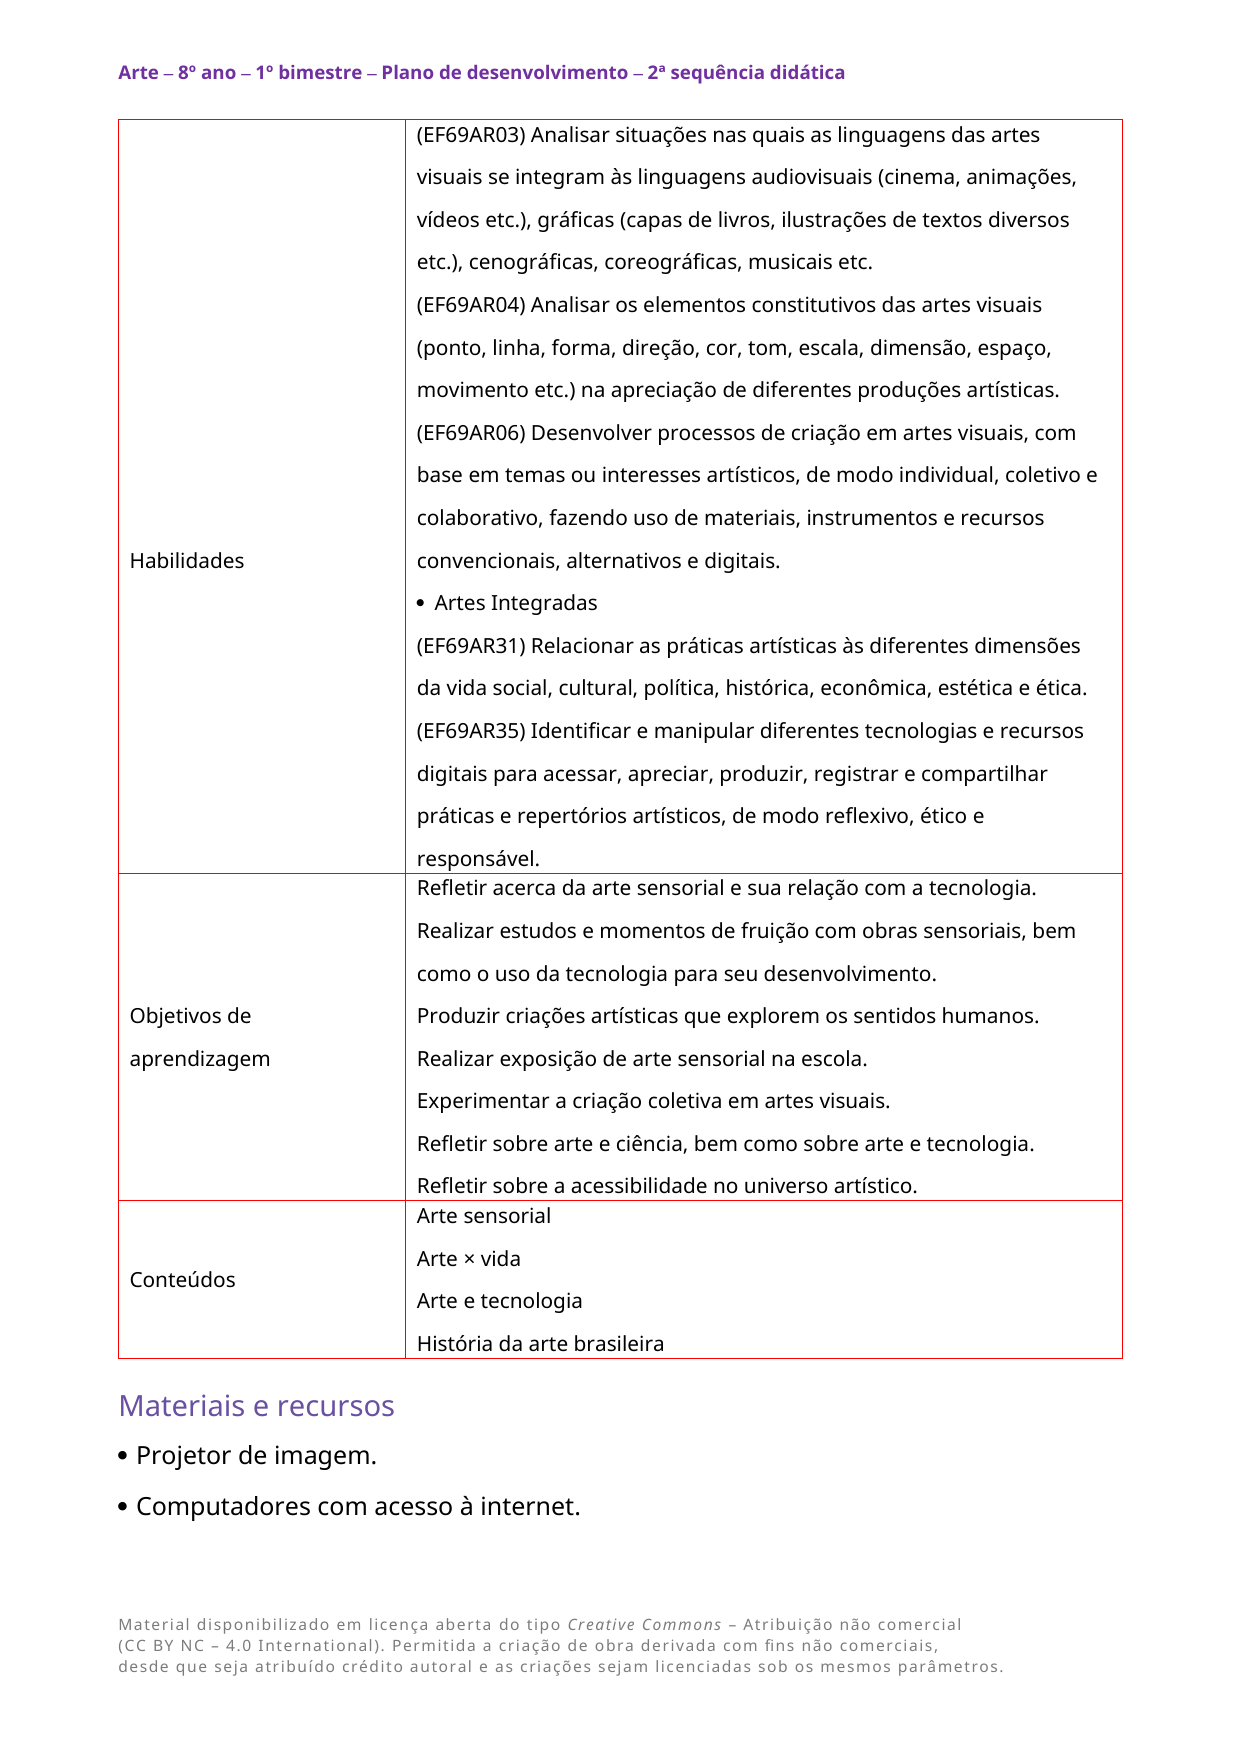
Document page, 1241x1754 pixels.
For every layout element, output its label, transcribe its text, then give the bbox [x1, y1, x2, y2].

list Projetor de imagem. [118, 1438, 1122, 1472]
table_cell (EF69AR03) Analisar situações nas quais as linguagens das artes visuais se integram às linguagens audiovisuais (cinema, animações, vídeos etc.), gráficas (capas de livros, ilustrações de textos diversos etc.), cenográficas, coreográficas, musicais etc. (EF69AR04) Analisar os elementos constitutivos das artes visuais (ponto, linha, forma, direção, cor, tom, escala, dimensão, espaço, movimento etc.) na apreciação de diferentes produções artísticas. (EF69AR06) Desenvolver processos de criação em artes visuais, com base em temas ou interesses artísticos, de modo individual, coletivo e colaborativo, fazendo uso de materiais, instrumentos e recursos convencionais, alternativos e digitais. Artes Integradas (EF69AR31) Relacionar as práticas artísticas às diferentes dimensões da vida social, cultural, política, histórica, econômica, estética e ética. (EF69AR35) Identificar e manipular diferentes tecnologias e recursos digitais para acessar, apreciar, produzir, registrar e compartilhar práticas e repertórios artísticos, de modo reflexivo, ético e responsável. [406, 120, 1122, 872]
list Computadores com acesso à internet. [118, 1489, 1122, 1523]
table_cell Conteúdos [119, 1201, 405, 1357]
table_cell Arte sensorial Arte × vida Arte e tecnologia História da arte brasileira [406, 1201, 1122, 1357]
table_cell Habilidades [119, 120, 405, 872]
table_cell Refletir acerca da arte sensorial e sua relação com a tecnologia. Realizar estudos e momentos de fruição com obras sensoriais, bem como o uso da tecnologia para seu desenvolvimento. Produzir criações artísticas que explorem os sentidos humanos. Realizar exposição de arte sensorial na escola. Experimentar a criação coletiva em artes visuais. Refletir sobre arte e ciência, bem como sobre arte e tecnologia. Refletir sobre a acessibilidade no universo artístico. [406, 874, 1122, 1200]
subtitle Materiais e recursos [118, 1383, 1122, 1425]
table_cell Objetivos de aprendizagem [119, 874, 405, 1200]
